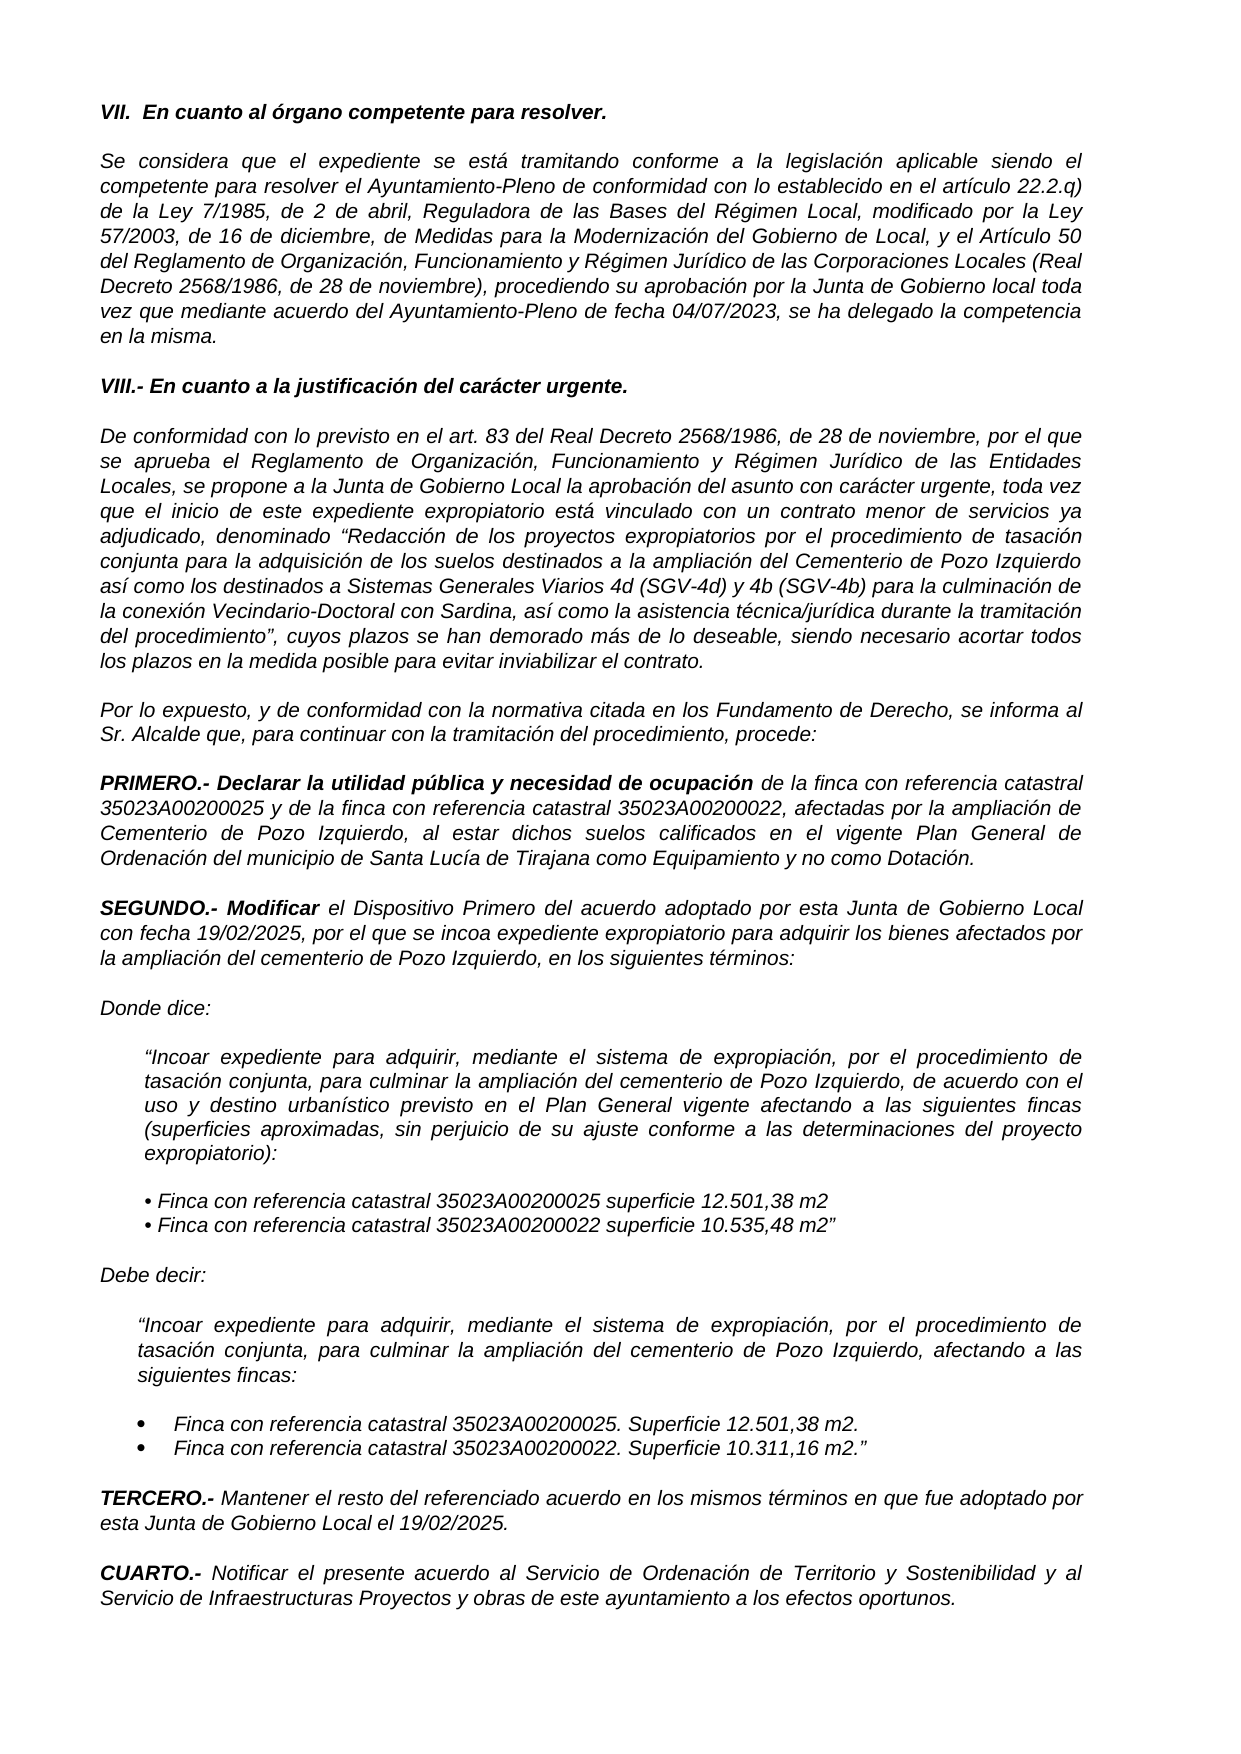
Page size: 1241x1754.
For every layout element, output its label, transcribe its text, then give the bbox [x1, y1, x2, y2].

text • Finca con referencia catastral 35023A00200025 superficie 12.501,38 m2 [144, 1188, 1084, 1212]
text De conformidad con lo previsto en el art. 83 del Real Decreto 2568/1986, de 28 de noviembre, por el que se aprueba el Reglamento de Organización, Funcionamiento y Régimen Jurídico de las Entidades Locales, se propone a la Junta de Gobierno Local la aprobación del asunto con carácter urgente, toda vez que el inicio de este expediente expropiatorio está vinculado con un contrato menor de servicios ya adjudicado, denominado “Redacción de los proyectos expropiatorios por el procedimiento de tasación conjunta para la adquisición de los suelos destinados a la ampliación del Cementerio de Pozo Izquierdo así como los destinados a Sistemas Generales Viarios 4d (SGV-4d) y 4b (SGV-4b) para la culminación de la conexión Vecindario-Doctoral con Sardina, así como la asistencia técnica/jurídica durante la tramitación del procedimiento”, cuyos plazos se han demorado más de lo deseable, siendo necesario acortar todos los plazos en la medida posible para evitar inviabilizar el contrato. [100, 423, 1084, 673]
text Debe decir: [100, 1261, 1084, 1286]
text PRIMERO.- Declarar la utilidad pública y necesidad de ocupación de la finca con referencia catastral 35023A00200025 y de la finca con referencia catastral 35023A00200022, afectadas por la ampliación de Cementerio de Pozo Izquierdo, al estar dichos suelos calificados en el vigente Plan General de Ordenación del municipio de Santa Lucía de Tirajana como Equipamiento y no como Dotación. [100, 770, 1084, 870]
text “Incoar expediente para adquirir, mediante el sistema de expropiación, por el procedimiento de tasación conjunta, para culminar la ampliación del cementerio de Pozo Izquierdo, de acuerdo con el uso y destino urbanístico previsto en el Plan General vigente afectando a las siguientes fincas (superficies aproximadas, sin perjuicio de su ajuste conforme a las determinaciones del proyecto expropiatorio): [144, 1045, 1084, 1164]
text VII. En cuanto al órgano competente para resolver. [100, 99, 1084, 124]
text “Incoar expediente para adquirir, mediante el sistema de expropiación, por el procedimiento de tasación conjunta, para culminar la ampliación del cementerio de Pozo Izquierdo, afectando a las siguientes fincas: [137, 1311, 1084, 1386]
list Finca con referencia catastral 35023A00200022. Superficie 10.311,16 m2.” [137, 1436, 1084, 1459]
text Donde dice: [100, 995, 1084, 1020]
list Finca con referencia catastral 35023A00200025. Superficie 12.501,38 m2. [137, 1411, 1084, 1436]
text SEGUNDO.- Modificar el Dispositivo Primero del acuerdo adoptado por esta Junta de Gobierno Local con fecha 19/02/2025, por el que se incoa expediente expropiatorio para adquirir los bienes afectados por la ampliación del cementerio de Pozo Izquierdo, en los siguientes términos: [100, 895, 1084, 970]
text VIII.- En cuanto a la justificación del carácter urgente. [100, 373, 1084, 398]
text • Finca con referencia catastral 35023A00200022 superficie 10.535,48 m2” [144, 1212, 1084, 1236]
text Se considera que el expediente se está tramitando conforme a la legislación aplicable siendo el competente para resolver el Ayuntamiento-Pleno de conformidad con lo establecido en el artículo 22.2.q) de la Ley 7/1985, de 2 de abril, Reguladora de las Bases del Régimen Local, modificado por la Ley 57/2003, de 16 de diciembre, de Medidas para la Modernización del Gobierno de Local, y el Artículo 50 del Reglamento de Organización, Funcionamiento y Régimen Jurídico de las Corporaciones Locales (Real Decreto 2568/1986, de 28 de noviembre), procediendo su aprobación por la Junta de Gobierno local toda vez que mediante acuerdo del Ayuntamiento-Pleno de fecha 04/07/2023, se ha delegado la competencia en la misma. [100, 148, 1084, 348]
text CUARTO.- Notificar el presente acuerdo al Servicio de Ordenación de Territorio y Sostenibilidad y al Servicio de Infraestructuras Proyectos y obras de este ayuntamiento a los efectos oportunos. [100, 1559, 1084, 1609]
text TERCERO.- Mantener el resto del referenciado acuerdo en los mismos términos en que fue adoptado por esta Junta de Gobierno Local el 19/02/2025. [100, 1484, 1084, 1534]
text Por lo expuesto, y de conformidad con la normativa citada en los Fundamento de Derecho, se informa al Sr. Alcalde que, para continuar con la tramitación del procedimiento, procede: [100, 698, 1084, 746]
